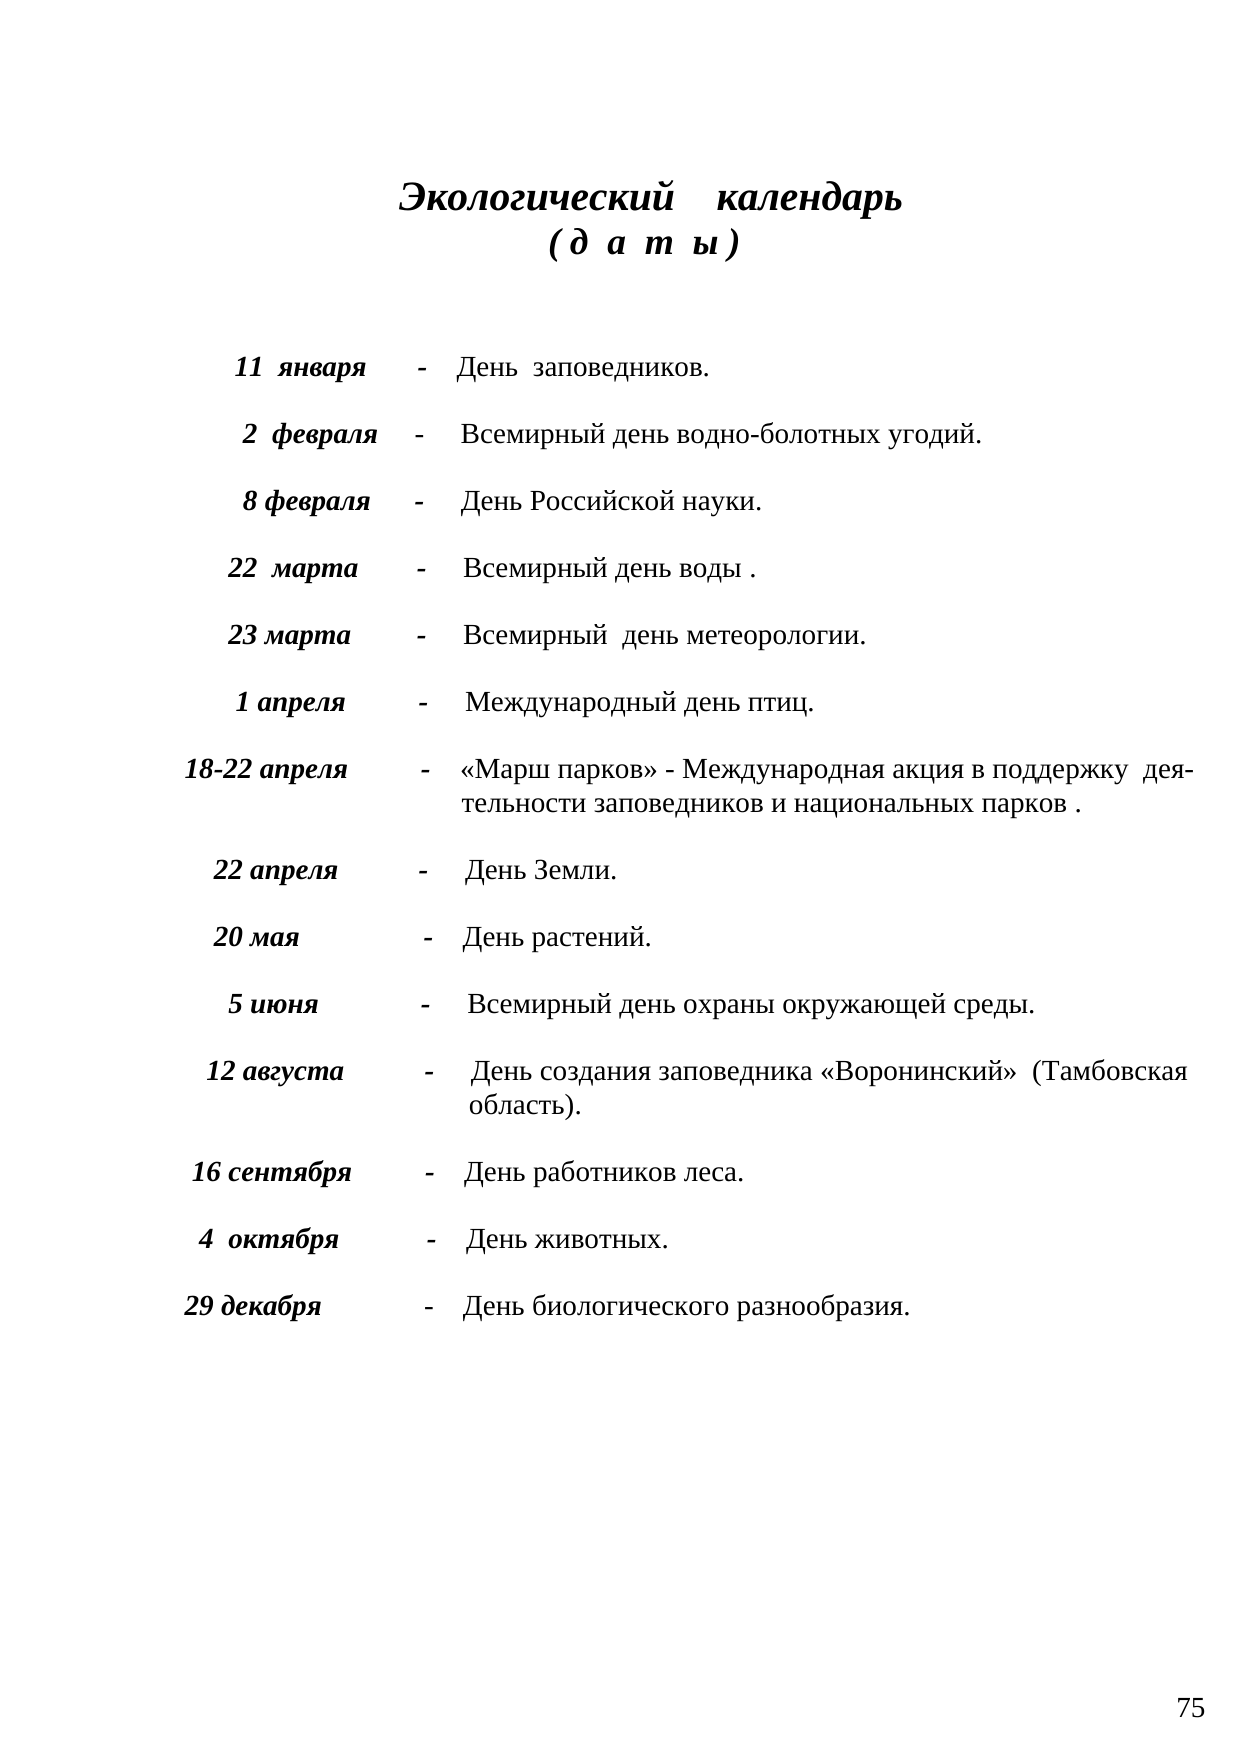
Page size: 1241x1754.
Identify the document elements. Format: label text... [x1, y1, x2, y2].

text 75 [75, 1691, 1225, 1724]
text 20 мая - День растений. [75, 919, 1225, 953]
text 1 апреля - Международный день птиц. [75, 684, 1225, 718]
text 23 марта - Всемирный день метеорологии. [75, 617, 1225, 651]
text 5 июня - Всемирный день охраны окружающей среды. [75, 986, 1225, 1020]
text 12 августа - День создания заповедника «Воронинский» (Тамбовская [75, 1053, 1225, 1087]
text 16 сентября - День работников леса. [75, 1154, 1225, 1187]
text тельности заповедников и национальных парков . [75, 785, 1225, 818]
text 29 декабря - День биологического разнообразия. [75, 1288, 1225, 1322]
text 8 февраля - День Российской науки. [75, 483, 1225, 517]
text 22 марта - Всемирный день воды . [75, 550, 1225, 584]
text Экологический календарь [75, 172, 1225, 219]
text область). [75, 1087, 1225, 1120]
text 11 января - День заповедников. [75, 349, 1225, 382]
text 2 февраля - Всемирный день водно-болотных угодий. [75, 416, 1225, 449]
text ( д а т ы ) [75, 219, 1225, 263]
text 18-22 апреля - «Марш парков» - Международная акция в поддержку дея- [75, 751, 1225, 785]
text 4 октября - День животных. [75, 1221, 1225, 1254]
text 22 апреля - День Земли. [75, 852, 1225, 886]
